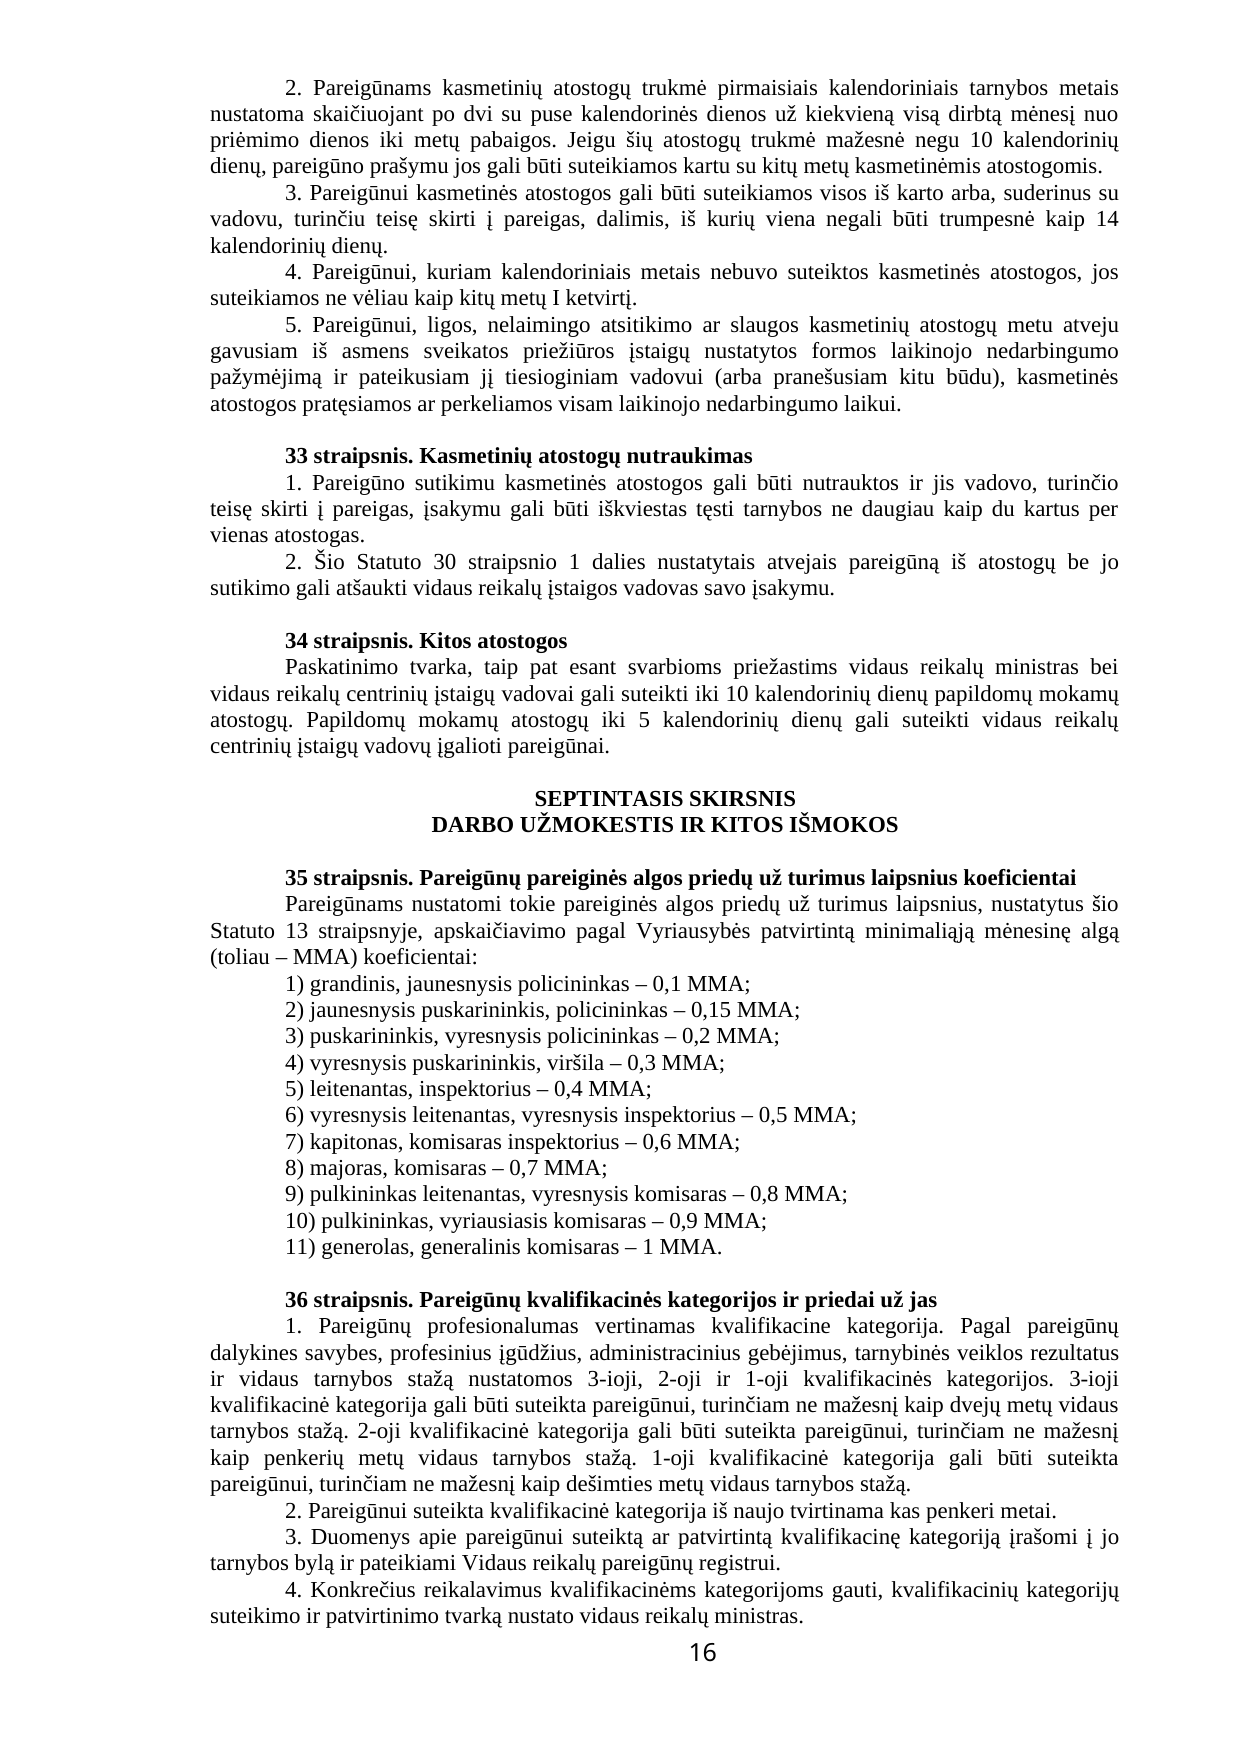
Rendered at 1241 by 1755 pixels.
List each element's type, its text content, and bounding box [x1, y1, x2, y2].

text 9) pulkininkas leitenantas, vyresnysis komisaras – 0,8 MMA; [210, 1180, 1120, 1207]
text 36 straipsnis. Pareigūnų kvalifikacinės kategorijos ir priedai už jas [210, 1286, 1120, 1312]
text 5. Pareigūnui, ligos, nelaimingo atsitikimo ar slaugos kasmetinių atostogų metu atveju gavusiam iš asmens sveikatos priežiūros įstaigų nustatytos formos laikinojo nedarbingumo pažymėjimą ir pateikusiam jį tiesioginiam vadovui (arba pranešusiam kitu būdu), kasmetinės atostogos pratęsiamos ar perkeliamos visam laikinojo nedarbingumo laikui. [210, 311, 1120, 416]
text 1. Pareigūno sutikimu kasmetinės atostogos gali būti nutrauktos ir jis vadovo, turinčio teisę skirti į pareigas, įsakymu gali būti iškviestas tęsti tarnybos ne daugiau kaip du kartus per vienas atostogas. [210, 469, 1120, 548]
text 35 straipsnis. Pareigūnų pareiginės algos priedų už turimus laipsnius koeficientai [285, 864, 1120, 891]
text 2) jaunesnysis puskarininkis, policininkas – 0,15 MMA; [210, 996, 1120, 1022]
text 4. Pareigūnui, kuriam kalendoriniais metais nebuvo suteiktos kasmetinės atostogos, jos suteikiamos ne vėliau kaip kitų metų I ketvirtį. [210, 258, 1120, 311]
text SEPTINTASIS SKIRSNIS [210, 785, 1120, 811]
text 7) kapitonas, komisaras inspektorius – 0,6 MMA; [210, 1128, 1120, 1154]
text 34 straipsnis. Kitos atostogos [210, 627, 1120, 653]
text 10) pulkininkas, vyriausiasis komisaras – 0,9 MMA; [210, 1207, 1120, 1233]
text 5) leitenantas, inspektorius – 0,4 MMA; [210, 1075, 1120, 1101]
text 2. Šio Statuto 30 straipsnio 1 dalies nustatytais atvejais pareigūną iš atostogų be jo sutikimo gali atšaukti vidaus reikalų įstaigos vadovas savo įsakymu. [210, 548, 1120, 601]
text 3. Pareigūnui kasmetinės atostogos gali būti suteikiamos visos iš karto arba, suderinus su vadovu, turinčiu teisę skirti į pareigas, dalimis, iš kurių viena negali būti trumpesnė kaip 14 kalendorinių dienų. [210, 179, 1120, 258]
text 2. Pareigūnui suteikta kvalifikacinė kategorija iš naujo tvirtinama kas penkeri metai. [210, 1497, 1120, 1523]
text 1) grandinis, jaunesnysis policininkas – 0,1 MMA; [210, 969, 1120, 996]
text 6) vyresnysis leitenantas, vyresnysis inspektorius – 0,5 MMA; [210, 1101, 1120, 1128]
text 4. Konkrečius reikalavimus kvalifikacinėms kategorijoms gauti, kvalifikacinių kategorijų suteikimo ir patvirtinimo tvarką nustato vidaus reikalų ministras. [210, 1576, 1120, 1628]
text Paskatinimo tvarka, taip pat esant svarbioms priežastims vidaus reikalų ministras bei vidaus reikalų centrinių įstaigų vadovai gali suteikti iki 10 kalendorinių dienų papildomų mokamų atostogų. Papildomų mokamų atostogų iki 5 kalendorinių dienų gali suteikti vidaus reikalų centrinių įstaigų vadovų įgalioti pareigūnai. [210, 653, 1120, 759]
text 8) majoras, komisaras – 0,7 MMA; [210, 1154, 1120, 1180]
text DARBO UŽMOKESTIS IR KITOS IŠMOKOS [210, 811, 1120, 838]
text Pareigūnams nustatomi tokie pareiginės algos priedų už turimus laipsnius, nustatytus šio Statuto 13 straipsnyje, apskaičiavimo pagal Vyriausybės patvirtintą minimaliąją mėnesinę algą (toliau – MMA) koeficientai: [210, 891, 1120, 969]
text 4) vyresnysis puskarininkis, viršila – 0,3 MMA; [210, 1049, 1120, 1075]
text 11) generolas, generalinis komisaras – 1 MMA. [210, 1233, 1120, 1259]
text 3) puskarininkis, vyresnysis policininkas – 0,2 MMA; [210, 1022, 1120, 1049]
text 2. Pareigūnams kasmetinių atostogų trukmė pirmaisiais kalendoriniais tarnybos metais nustatoma skaičiuojant po dvi su puse kalendorinės dienos už kiekvieną visą dirbtą mėnesį nuo priėmimo dienos iki metų pabaigos. Jeigu šių atostogų trukmė mažesnė negu 10 kalendorinių dienų, pareigūno prašymu jos gali būti suteikiamos kartu su kitų metų kasmetinėmis atostogomis. [210, 73, 1120, 179]
text 33 straipsnis. Kasmetinių atostogų nutraukimas [210, 442, 1120, 469]
text 3. Duomenys apie pareigūnui suteiktą ar patvirtintą kvalifikacinę kategoriją įrašomi į jo tarnybos bylą ir pateikiami Vidaus reikalų pareigūnų registrui. [210, 1523, 1120, 1576]
text 1. Pareigūnų profesionalumas vertinamas kvalifikacine kategorija. Pagal pareigūnų dalykines savybes, profesinius įgūdžius, administracinius gebėjimus, tarnybinės veiklos rezultatus ir vidaus tarnybos stažą nustatomos 3-ioji, 2-oji ir 1-oji kvalifikacinės kategorijos. 3-ioji kvalifikacinė kategorija gali būti suteikta pareigūnui, turinčiam ne mažesnį kaip dvejų metų vidaus tarnybos stažą. 2-oji kvalifikacinė kategorija gali būti suteikta pareigūnui, turinčiam ne mažesnį kaip penkerių metų vidaus tarnybos stažą. 1-oji kvalifikacinė kategorija gali būti suteikta pareigūnui, turinčiam ne mažesnį kaip dešimties metų vidaus tarnybos stažą. [210, 1312, 1120, 1497]
